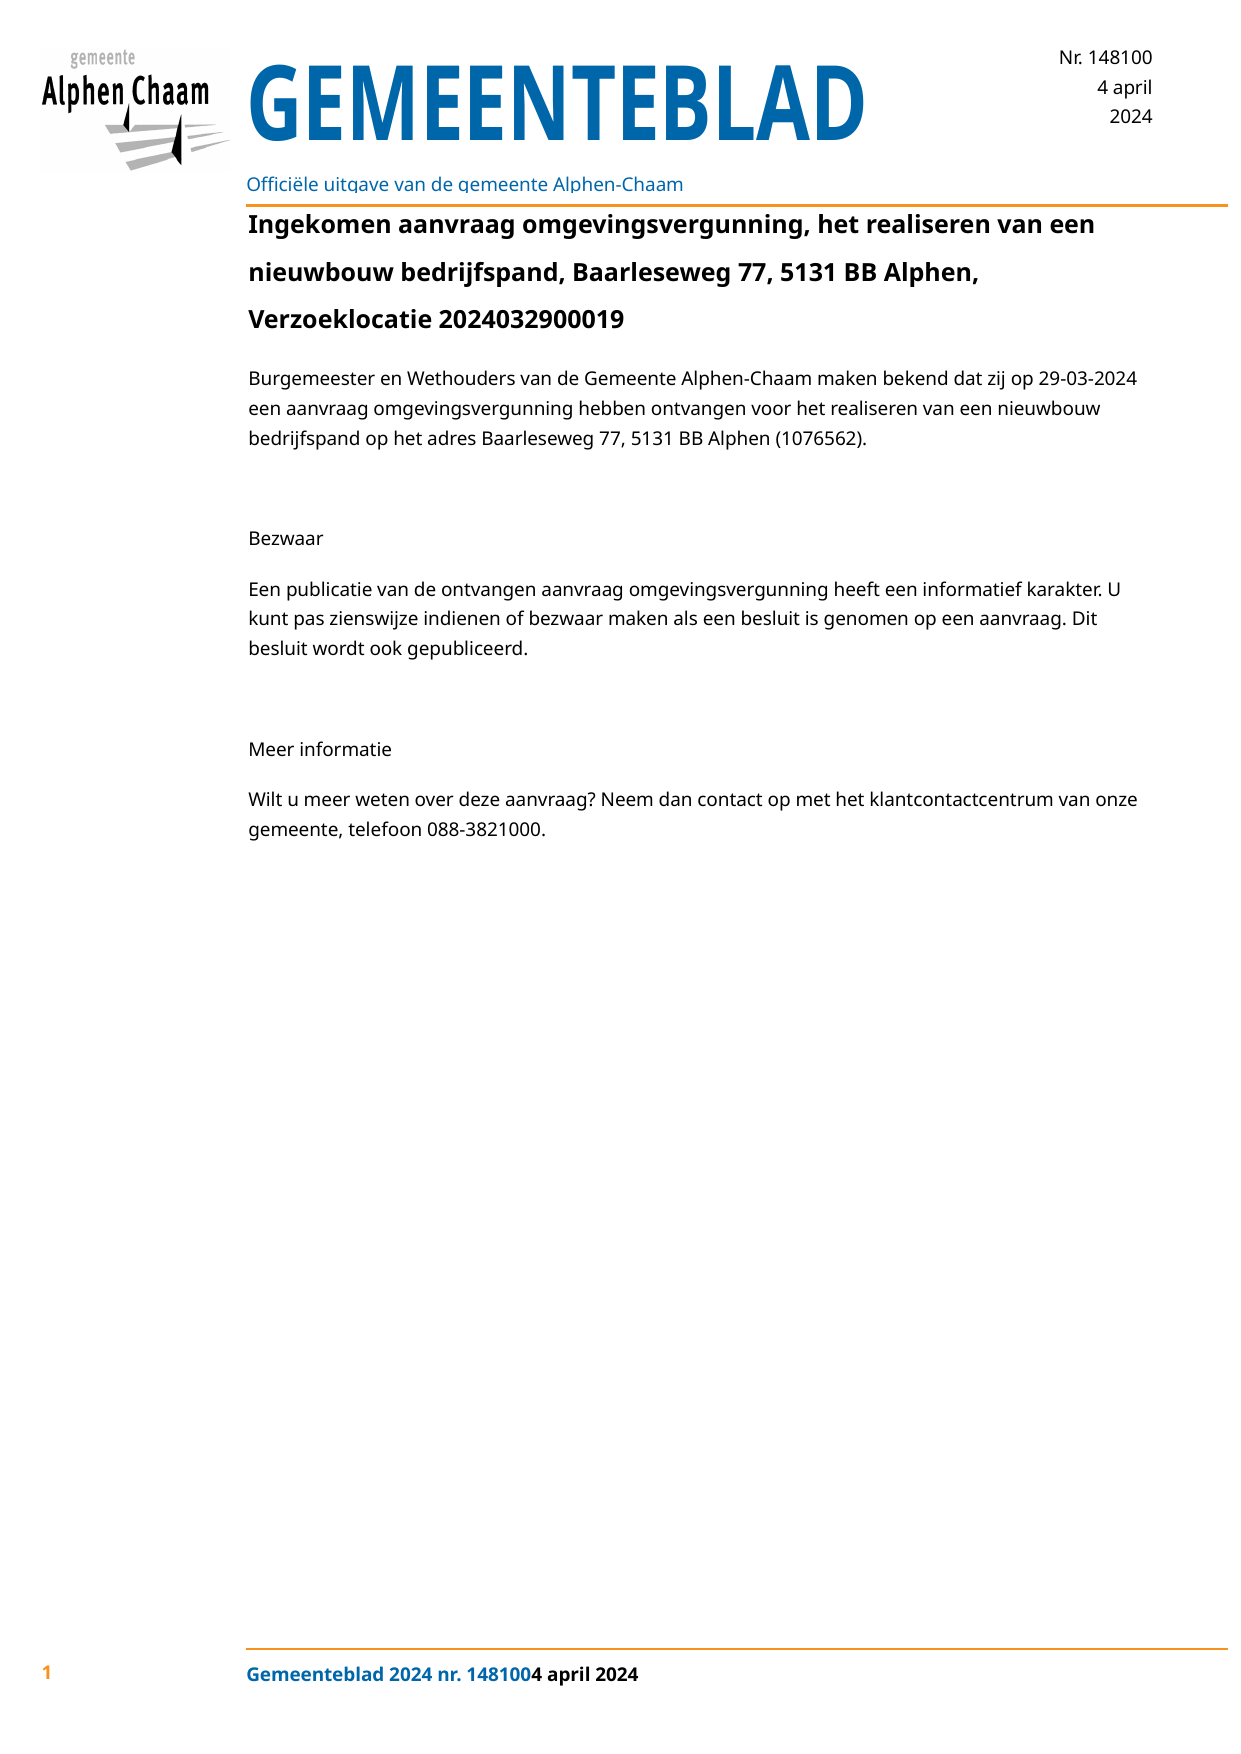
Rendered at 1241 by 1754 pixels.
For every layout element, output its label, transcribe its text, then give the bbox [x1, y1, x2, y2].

picture [41, 47, 231, 172]
text Wilt u meer weten over deze aanvraag? Neem dan contact op met het klantcontactcentrum van onze gemeente, telefoon 088-3821000. [248, 786, 1152, 842]
text Burgemeester en Wethouders van de Gemeente Alphen-Chaam maken bekend dat zij op 29-03-2024 een aanvraag omgevingsvergunning hebben ontvangen voor het realiseren van een nieuwbouw bedrijfspand op het adres Baarleseweg 77, 5131 BB Alphen (1076562). [248, 366, 1152, 450]
text Een publicatie van de ontvangen aanvraag omgevingsvergunning heeft een informatief karakter. U kunt pas zienswijze indienen of bezwaar maken als een besluit is genomen op een aanvraag. Dit besluit wordt ook gepubliceerd. [248, 576, 1152, 661]
text Ingekomen aanvraag omgevingsvergunning, het realiseren van een nieuwbouw bedrijfspand, Baarleseweg 77, 5131 BB Alphen, Verzoeklocatie 2024032900019 [248, 207, 1152, 336]
text Meer informatie [248, 736, 1152, 762]
text Bezwaar [248, 526, 1152, 551]
